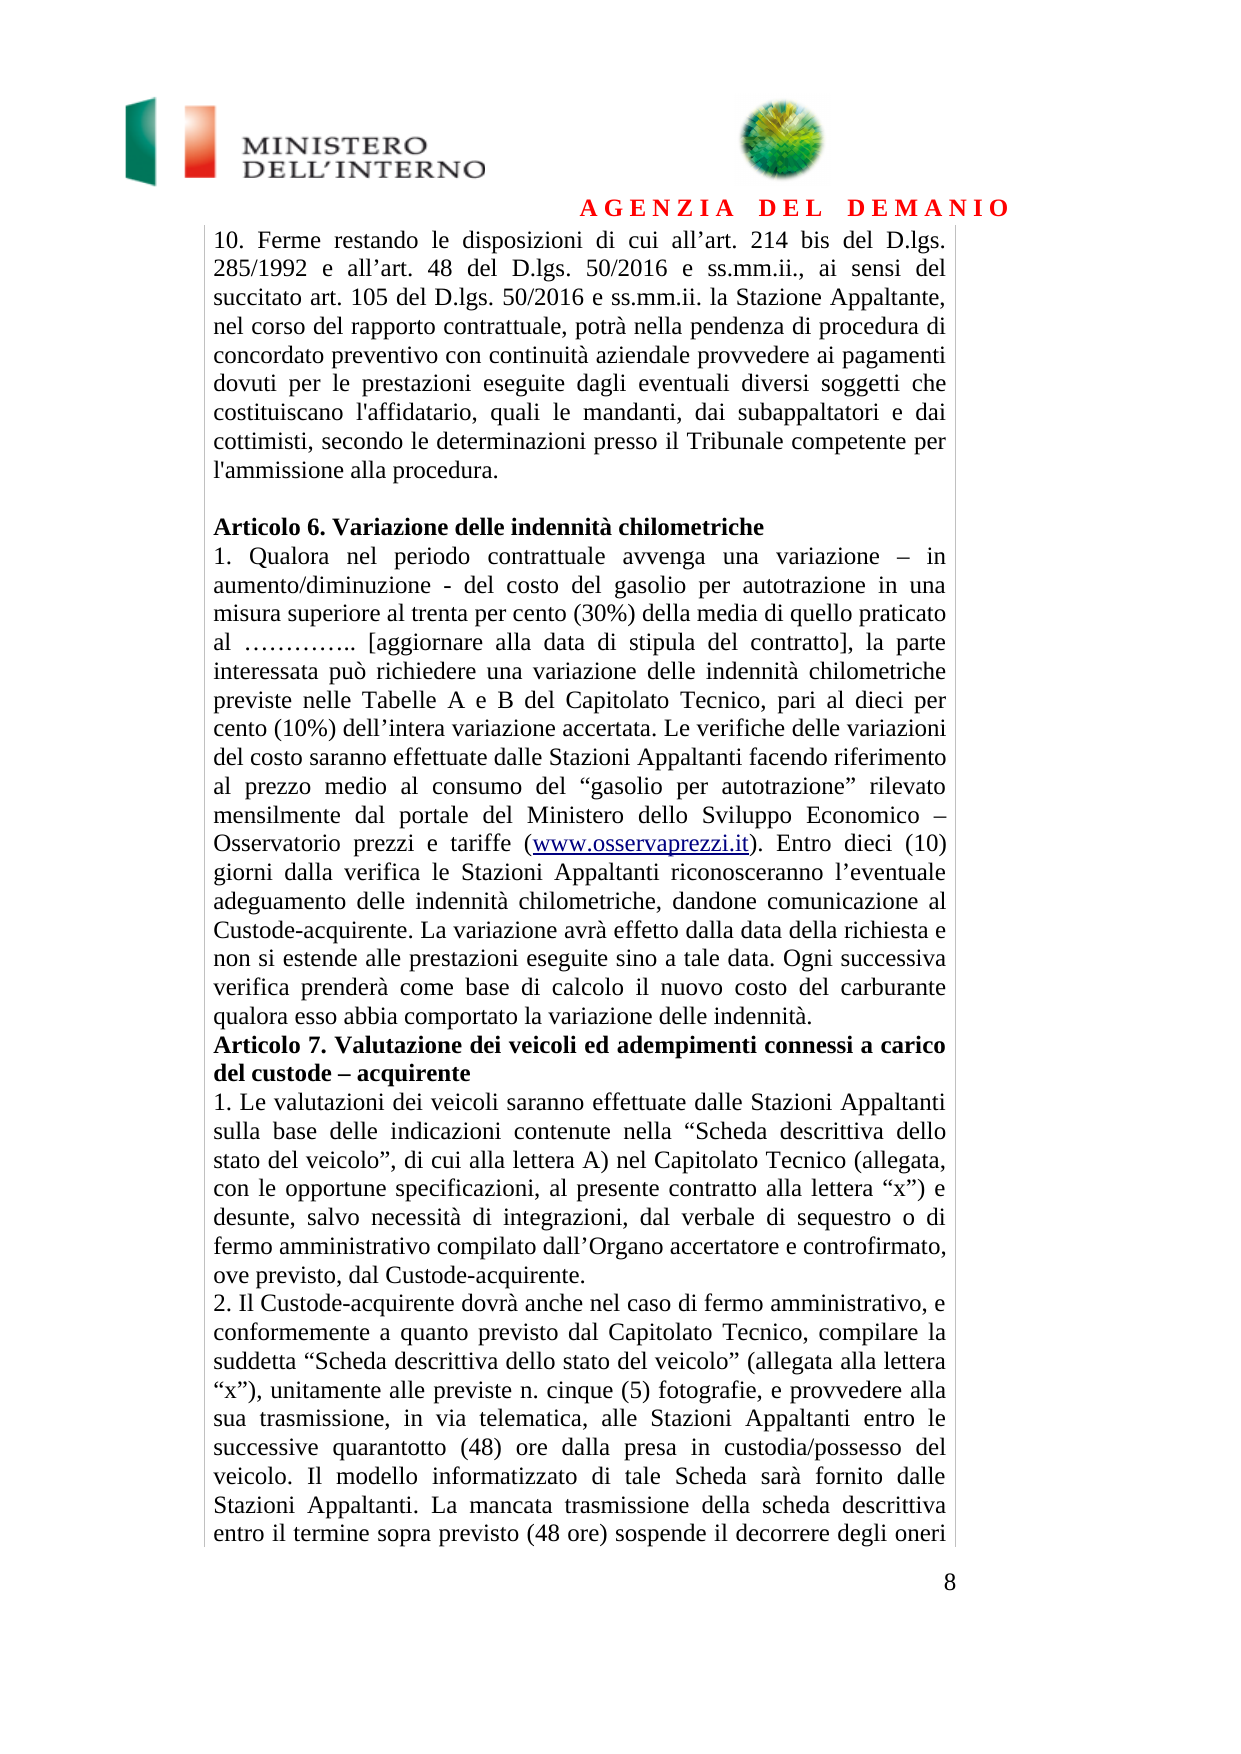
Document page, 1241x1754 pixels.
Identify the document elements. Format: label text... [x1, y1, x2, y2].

text Articolo 7. Valutazione dei veicoli ed adempimenti connessi a carico del custode – acquirente [205, 1030, 955, 1087]
text 10. Ferme restando le disposizioni di cui all’art. 214 bis del D.lgs. 285/1992 e all’art. 48 del D.lgs. 50/2016 e ss.mm.ii., ai sensi del succitato art. 105 del D.lgs. 50/2016 e ss.mm.ii. la Stazione Appaltante, nel corso del rapporto contrattuale, potrà nella pendenza di procedura di concordato preventivo con continuità aziendale provvedere ai pagamenti dovuti per le prestazioni eseguite dagli eventuali diversi soggetti che costituiscano l'affidatario, quali le mandanti, dai subappaltatori e dai cottimisti, secondo le determinazioni presso il Tribunale competente per l'ammissione alla procedura. [205, 225, 955, 483]
text Articolo 6. Variazione delle indennità chilometriche [205, 512, 955, 541]
text 1. Le valutazioni dei veicoli saranno effettuate dalle Stazioni Appaltanti sulla base delle indicazioni contenute nella “Scheda descrittiva dello stato del veicolo”, di cui alla lettera A) nel Capitolato Tecnico (allegata, con le opportune specificazioni, al presente contratto alla lettera “x”) e desunte, salvo necessità di integrazioni, dal verbale di sequestro o di fermo amministrativo compilato dall’Organo accertatore e controfirmato, ove previsto, dal Custode-acquirente. [205, 1087, 955, 1288]
text 2. Il Custode-acquirente dovrà anche nel caso di fermo amministrativo, e conformemente a quanto previsto dal Capitolato Tecnico, compilare la suddetta “Scheda descrittiva dello stato del veicolo” (allegata alla lettera “x”), unitamente alle previste n. cinque (5) fotografie, e provvedere alla sua trasmissione, in via telematica, alle Stazioni Appaltanti entro le successive quarantotto (48) ore dalla presa in custodia/possesso del veicolo. Il modello informatizzato di tale Scheda sarà fornito dalle Stazioni Appaltanti. La mancata trasmissione della scheda descrittiva entro il termine sopra previsto (48 ore) sospende il decorrere degli oneri [205, 1288, 955, 1547]
text 1. Qualora nel periodo contrattuale avvenga una variazione – in aumento/diminuzione - del costo del gasolio per autotrazione in una misura superiore al trenta per cento (30%) della media di quello praticato al ………….. [aggiornare alla data di stipula del contratto], la parte interessata può richiedere una variazione delle indennità chilometriche previste nelle Tabelle A e B del Capitolato Tecnico, pari al dieci per cento (10%) dell’intera variazione accertata. Le verifiche delle variazioni del costo saranno effettuate dalle Stazioni Appaltanti facendo riferimento al prezzo medio al consumo del “gasolio per autotrazione” rilevato mensilmente dal portale del Ministero dello Sviluppo Economico – Osservatorio prezzi e tariffe (www.osservaprezzi.it). Entro dieci (10) giorni dalla verifica le Stazioni Appaltanti riconosceranno l’eventuale adeguamento delle indennità chilometriche, dandone comunicazione al Custode-acquirente. La variazione avrà effetto dalla data della richiesta e non si estende alle prestazioni eseguite sino a tale data. Ogni successiva verifica prenderà come base di calcolo il nuovo costo del carburante qualora esso abbia comportato la variazione delle indennità. [205, 541, 955, 1030]
